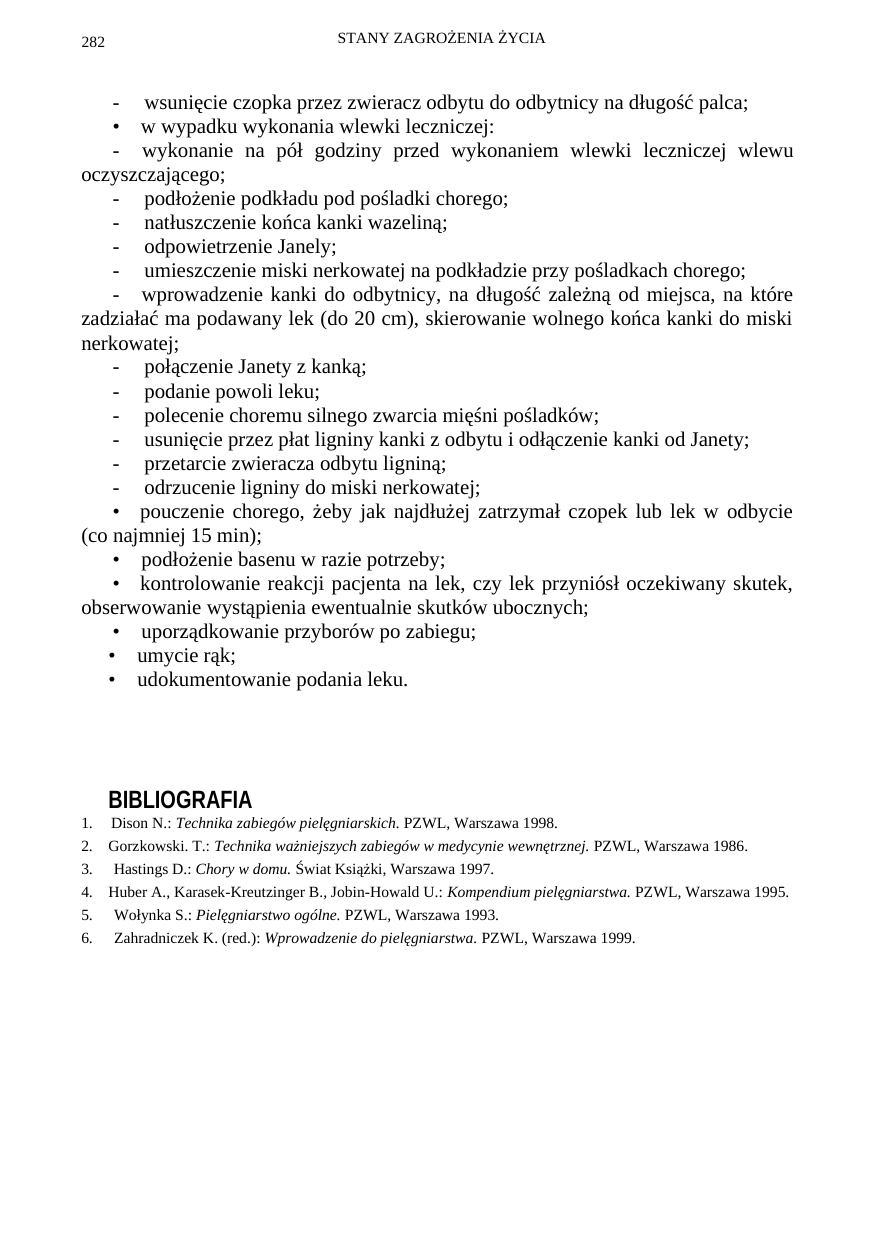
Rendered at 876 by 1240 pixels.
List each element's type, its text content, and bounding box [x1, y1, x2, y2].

list polecenie choremu silnego zwarcia mięśni pośladków; [81, 403, 794, 427]
list Gorzkowski. T.: Technika ważniejszych zabiegów w medycynie wewnętrznej. PZWL, War­szawa 1986. [81, 837, 794, 855]
list Hastings D.: Chory w domu. Świat Książki, Warszawa 1997. [81, 860, 794, 878]
list kontrolowanie reakcji pacjenta na lek, czy lek przyniósł oczekiwany skutek, obserwowanie wystąpienia ewentualnie skutków ubocznych; [81, 571, 794, 619]
list podłożenie podkładu pod pośladki chorego; [81, 186, 794, 210]
list udokumentowanie podania leku. [81, 667, 794, 691]
list wprowadzenie kanki do odbytnicy, na długość zależną od miejsca, na które zadziałać ma podawany lek (do 20 cm), skierowanie wolnego końca kanki do miski nerkowatej; [81, 282, 794, 354]
list Dison N.: Technika zabiegów pielęgniarskich. PZWL, Warszawa 1998. [81, 814, 794, 832]
list podłożenie basenu w razie potrzeby; [81, 547, 794, 571]
list wykonanie na pół godziny przed wykonaniem wlewki leczniczej wlewu oczyszczającego; [81, 138, 794, 186]
list usunięcie przez płat ligniny kanki z odbytu i odłączenie kanki od Janety; [81, 427, 794, 451]
list odrzucenie ligniny do miski nerkowatej; [81, 475, 794, 499]
list w wypadku wykonania wlewki leczniczej: [81, 114, 794, 138]
list podanie powoli leku; [81, 378, 794, 403]
list umycie rąk; [81, 643, 794, 667]
list odpowietrzenie Janely; [81, 234, 794, 258]
list natłuszczenie końca kanki wazeliną; [81, 210, 794, 234]
list przetarcie zwieracza odbytu ligniną; [81, 451, 794, 475]
list wsunięcie czopka przez zwieracz odbytu do odbytnicy na długość palca; [81, 90, 794, 114]
list pouczenie chorego, żeby jak najdłużej zatrzymał czopek lub lek w odbycie (co najmniej 15 min); [81, 499, 794, 547]
text STANY ZAGROŻENIA ŻYCIA [337, 29, 546, 47]
list uporządkowanie przyborów po zabiegu; [81, 619, 794, 643]
text 282 [81, 33, 110, 51]
list Zahradniczek K. (red.): Wprowadzenie do pielęgniarstwa. PZWL, Warszawa 1999. [81, 929, 794, 947]
list Huber A., Karasek-Kreutzinger B., Jobin-Howald U.: Kompendium pielęgniarstwa. PZWL, Warszawa 1995. [81, 883, 794, 901]
list połączenie Janety z kanką; [81, 354, 794, 378]
list umieszczenie miski nerkowatej na podkładzie przy pośladkach chorego; [81, 258, 794, 282]
subtitle BIBLIOGRAFIA [81, 785, 794, 814]
list Wołynka S.: Pielęgniarstwo ogólne. PZWL, Warszawa 1993. [81, 906, 794, 924]
